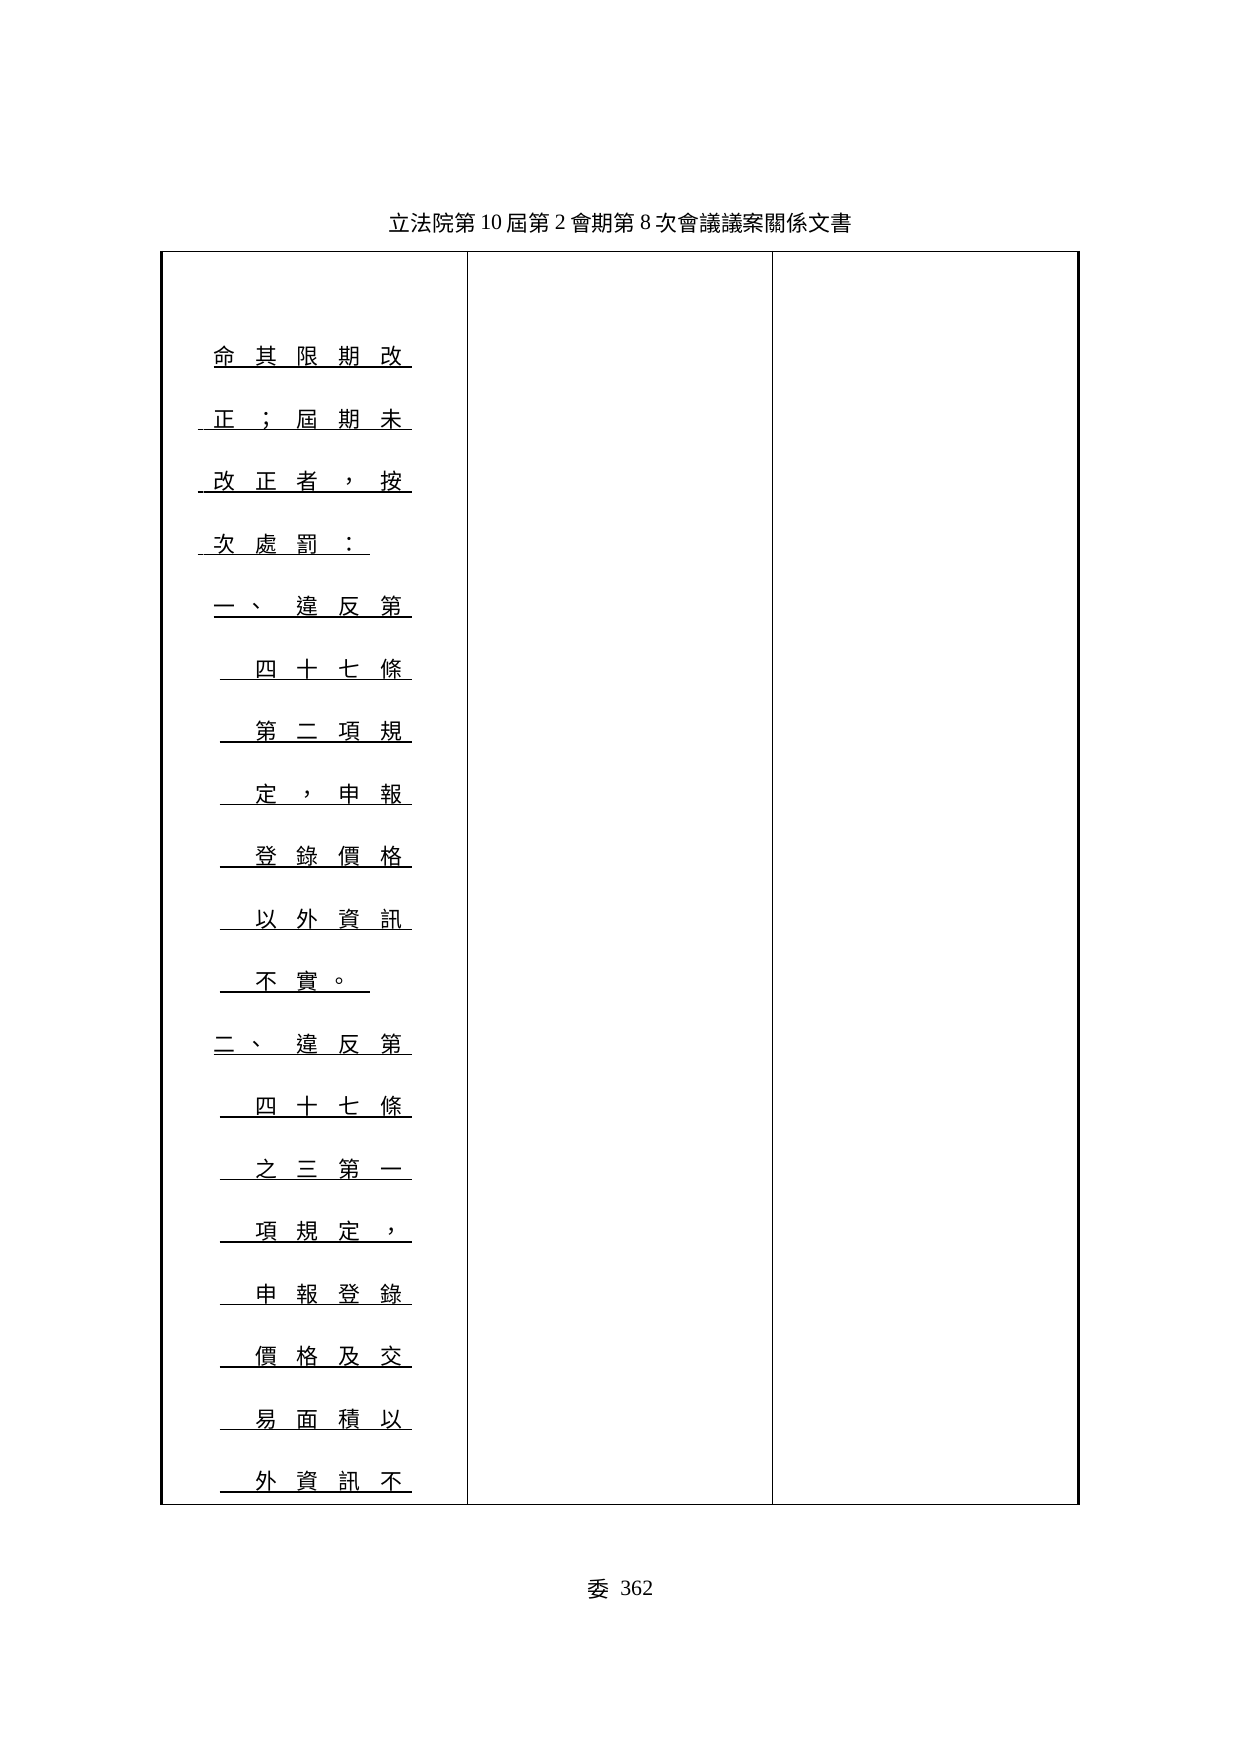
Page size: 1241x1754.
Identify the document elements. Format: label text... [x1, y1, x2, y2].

table_cell 命其限期改正；屆期未改正者，按次處罰： 一、違反第四十七條第二項規定，申報登錄價格以外資訊不實。 二、違反第四十七條之三第一項規定，申報登錄價格及交易面積以外資訊不 [163, 252, 467, 1504]
table_cell [773, 252, 1077, 1504]
table_cell [468, 252, 772, 1504]
